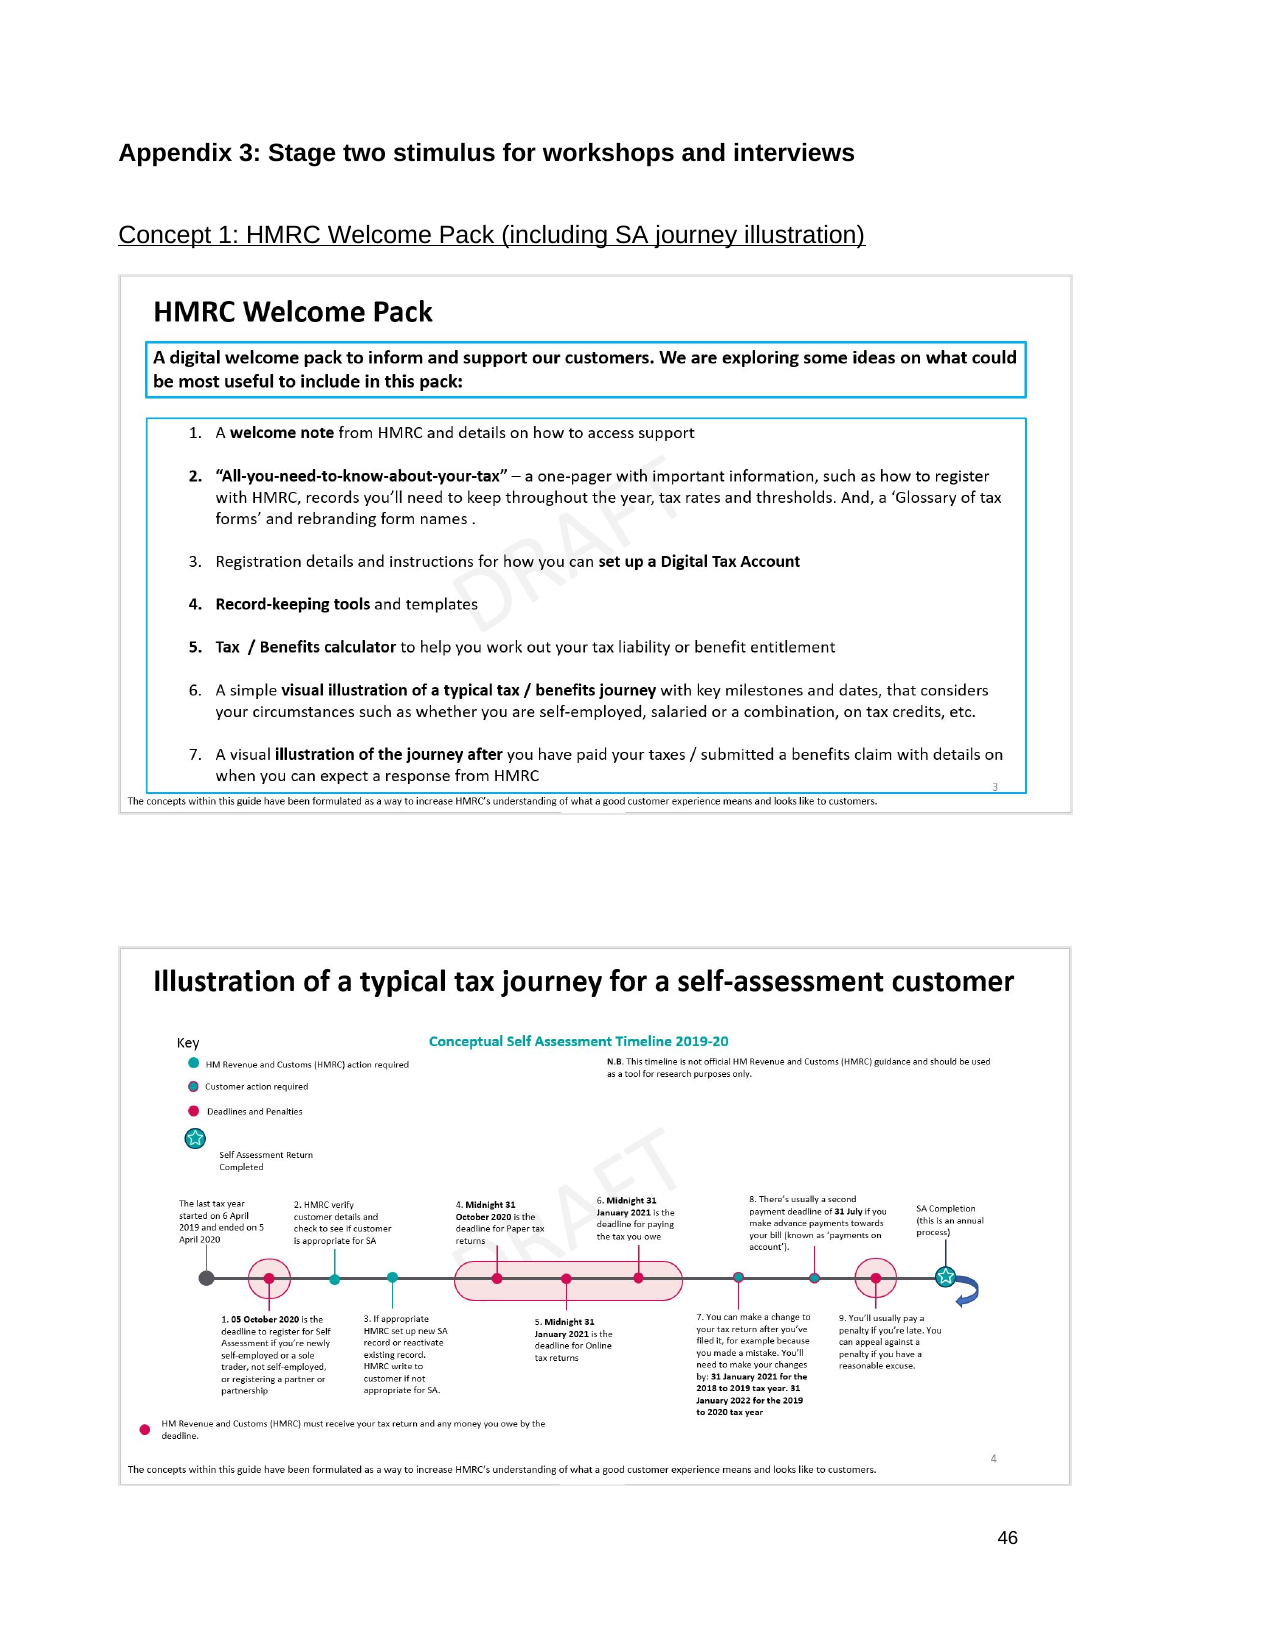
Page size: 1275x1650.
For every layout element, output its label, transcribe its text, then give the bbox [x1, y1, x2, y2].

text Appendix 3: Stage two stimulus for workshops and interviews [118, 138, 1157, 167]
text Concept 1: HMRC Welcome Pack (including SA journey illustration) [118, 220, 1157, 249]
